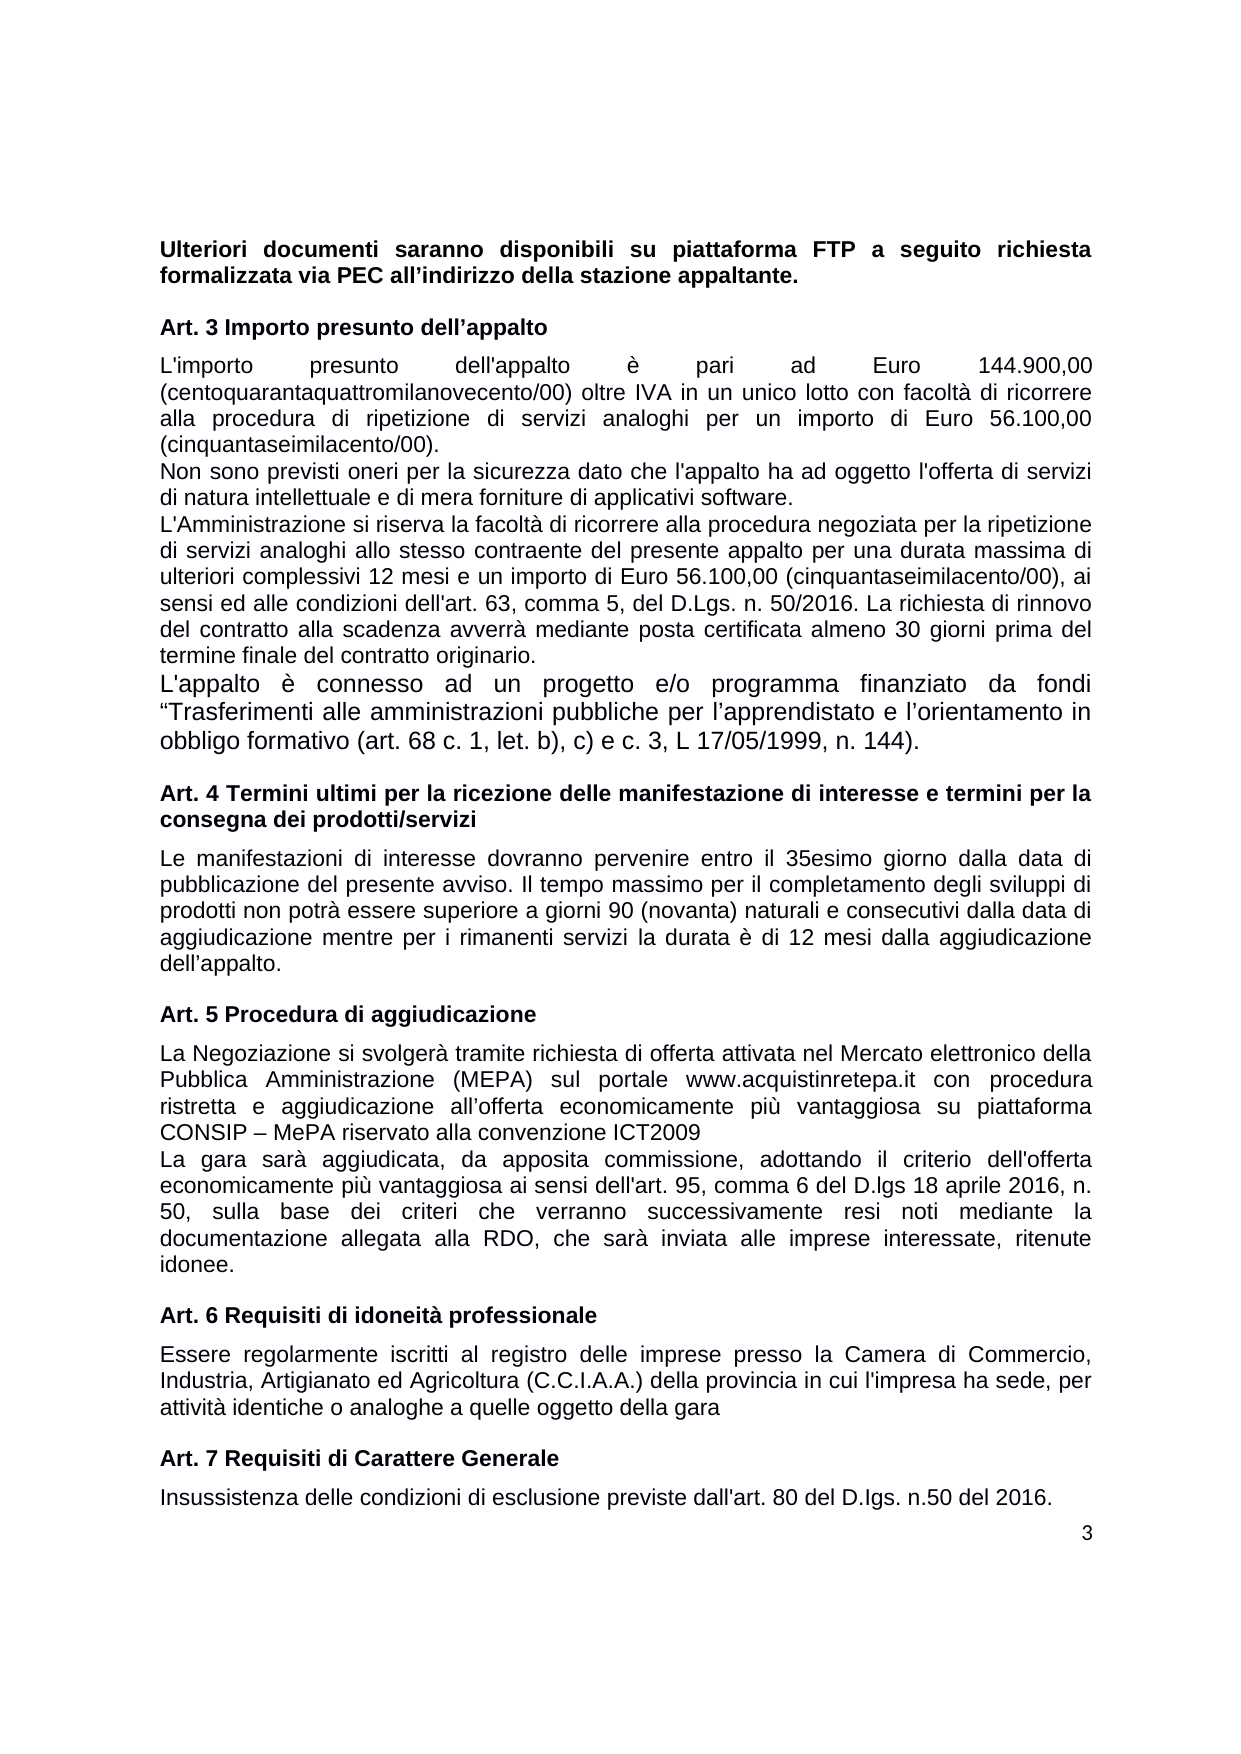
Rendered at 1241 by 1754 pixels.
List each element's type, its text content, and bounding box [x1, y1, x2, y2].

text Essere regolarmente iscritti al registro delle imprese presso la Camera di Commercio, Industria, Artigianato ed Agricoltura (C.C.I.A.A.) della provincia in cui l'impresa ha sede, per attività identiche o analoghe a quelle oggetto della gara [159, 1341, 1092, 1420]
text L'importo presunto dell'appalto è pari ad Euro 144.900,00 (centoquarantaquattromilanovecento/00) oltre IVA in un unico lotto con facoltà di ricorrere alla procedura di ripetizione di servizi analoghi per un importo di Euro 56.100,00 (cinquantaseimilacento/00). [159, 352, 1092, 458]
text Art. 3 Importo presunto dell’appalto [159, 314, 1092, 340]
text Art. 7 Requisiti di Carattere Generale [159, 1445, 1092, 1471]
text L'appalto è connesso ad un progetto e/o programma finanziato da fondi “Trasferimenti alle amministrazioni pubbliche per l’apprendistato e l’orientamento in obbligo formativo (art. 68 c. 1, let. b), c) e c. 3, L 17/05/1999, n. 144). [159, 669, 1092, 755]
text L'Amministrazione si riserva la facoltà di ricorrere alla procedura negoziata per la ripetizione di servizi analoghi allo stesso contraente del presente appalto per una durata massima di ulteriori complessivi 12 mesi e un importo di Euro 56.100,00 (cinquantaseimilacento/00), ai sensi ed alle condizioni dell'art. 63, comma 5, del D.Lgs. n. 50/2016. La richiesta di rinnovo del contratto alla scadenza avverrà mediante posta certificata almeno 30 giorni prima del termine finale del contratto originario. [159, 511, 1092, 669]
text Le manifestazioni di interesse dovranno pervenire entro il 35esimo giorno dalla data di pubblicazione del presente avviso. Il tempo massimo per il completamento degli sviluppi di prodotti non potrà essere superiore a giorni 90 (novanta) naturali e consecutivi dalla data di aggiudicazione mentre per i rimanenti servizi la durata è di 12 mesi dalla aggiudicazione dell’appalto. [159, 845, 1092, 977]
text Ulteriori documenti saranno disponibili su piattaforma FTP a seguito richiesta formalizzata via PEC all’indirizzo della stazione appaltante. [159, 236, 1092, 289]
text Non sono previsti oneri per la sicurezza dato che l'appalto ha ad oggetto l'offerta di servizi di natura intellettuale e di mera forniture di applicativi software. [159, 458, 1092, 511]
text Insussistenza delle condizioni di esclusione previste dall'art. 80 del D.Igs. n.50 del 2016. [159, 1483, 1092, 1510]
text La Negoziazione si svolgerà tramite richiesta di offerta attivata nel Mercato elettronico della Pubblica Amministrazione (MEPA) sul portale www.acquistinretepa.it con procedura ristretta e aggiudicazione all’offerta economicamente più vantaggiosa su piattaforma CONSIP – MePA riservato alla convenzione ICT2009 [159, 1040, 1092, 1146]
text La gara sarà aggiudicata, da apposita commissione, adottando il criterio dell'offerta economicamente più vantaggiosa ai sensi dell'art. 95, comma 6 del D.lgs 18 aprile 2016, n. 50, sulla base dei criteri che verranno successivamente resi noti mediante la documentazione allegata alla RDO, che sarà inviata alle imprese interessate, ritenute idonee. [159, 1146, 1092, 1277]
text Art. 4 Termini ultimi per la ricezione delle manifestazione di interesse e termini per la consegna dei prodotti/servizi [159, 780, 1092, 832]
text Art. 5 Procedura di aggiudicazione [159, 1001, 1092, 1028]
text Art. 6 Requisiti di idoneità professionale [159, 1302, 1092, 1328]
